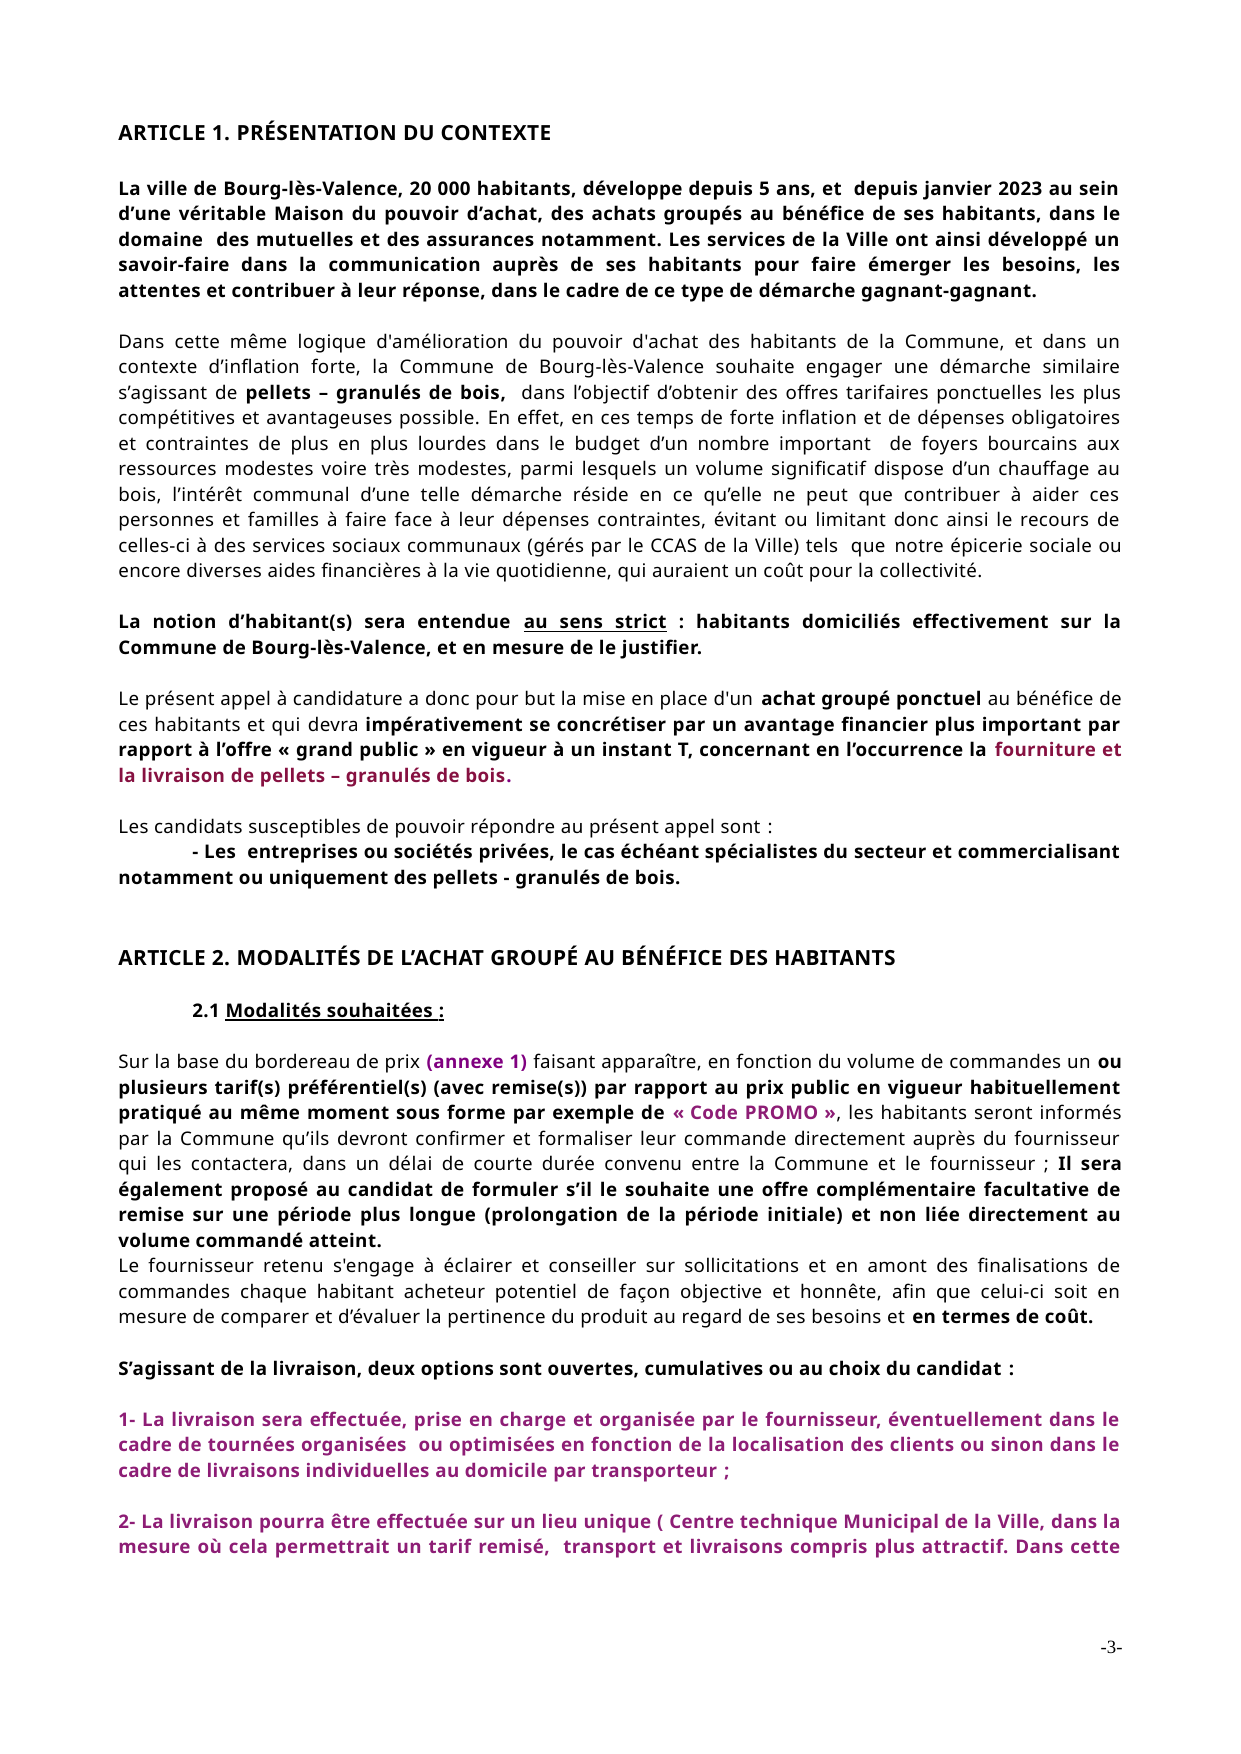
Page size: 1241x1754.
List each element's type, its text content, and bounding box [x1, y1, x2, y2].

text La notion d’habitant(s) sera entendue au sens strict : habitants domiciliés effectivement sur la Commune de Bourg-lès-Valence, et en mesure de le justifier. [118, 609, 1122, 660]
text 2- La livraison pourra être effectuée sur un lieu unique ( Centre technique Municipal de la Ville, dans la mesure où cela permettrait un tarif remisé, transport et livraisons compris plus attractif. Dans cette [118, 1508, 1122, 1559]
text Dans cette même logique d'amélioration du pouvoir d'achat des habitants de la Commune, et dans un contexte d’inflation forte, la Commune de Bourg-lès-Valence souhaite engager une démarche similaire s’agissant de pellets – granulés de bois, dans l’objectif d’obtenir des offres tarifaires ponctuelles les plus compétitives et avantageuses possible. En effet, en ces temps de forte inflation et de dépenses obligatoires et contraintes de plus en plus lourdes dans le budget d’un nombre important de foyers bourcains aux ressources modestes voire très modestes, parmi lesquels un volume significatif dispose d’un chauffage au bois, l’intérêt communal d’une telle démarche réside en ce qu’elle ne peut que contribuer à aider ces personnes et familles à faire face à leur dépenses contraintes, évitant ou limitant donc ainsi le recours de celles-ci à des services sociaux communaux (gérés par le CCAS de la Ville) tels que notre épicerie sociale ou encore diverses aides financières à la vie quotidienne, qui auraient un coût pour la collectivité. [118, 328, 1122, 583]
text 2.1 Modalités souhaitées : [118, 997, 1122, 1023]
text Le fournisseur retenu s'engage à éclairer et conseiller sur sollicitations et en amont des finalisations de commandes chaque habitant acheteur potentiel de façon objective et honnête, afin que celui-ci soit en mesure de comparer et d’évaluer la pertinence du produit au regard de ses besoins et en termes de coût. [118, 1253, 1122, 1329]
text La ville de Bourg-lès-Valence, 20 000 habitants, développe depuis 5 ans, et depuis janvier 2023 au sein d’une véritable Maison du pouvoir d’achat, des achats groupés au bénéfice de ses habitants, dans le domaine des mutuelles et des assurances notamment. Les services de la Ville ont ainsi développé un savoir-faire dans la communication auprès de ses habitants pour faire émerger les besoins, les attentes et contribuer à leur réponse, dans le cadre de ce type de démarche gagnant-gagnant. [118, 175, 1122, 303]
text Les candidats susceptibles de pouvoir répondre au présent appel sont : [118, 813, 1122, 838]
text 1- La livraison sera effectuée, prise en charge et organisée par le fournisseur, éventuellement dans le cadre de tournées organisées ou optimisées en fonction de la localisation des clients ou sinon dans le cadre de livraisons individuelles au domicile par transporteur ; [118, 1406, 1122, 1482]
text ARTICLE 2. MODALITÉS DE L’ACHAT GROUPé AU Bénéfice des habitants [118, 943, 1122, 972]
text Sur la base du bordereau de prix (annexe 1) faisant apparaître, en fonction du volume de commandes un ou plusieurs tarif(s) préférentiel(s) (avec remise(s)) par rapport au prix public en vigueur habituellement pratiqué au même moment sous forme par exemple de « Code PROMO », les habitants seront informés par la Commune qu’ils devront confirmer et formaliser leur commande directement auprès du fournisseur qui les contactera, dans un délai de courte durée convenu entre la Commune et le fournisseur ; Il sera également proposé au candidat de formuler s’il le souhaite une offre complémentaire facultative de remise sur une période plus longue (prolongation de la période initiale) et non liée directement au volume commandé atteint. [118, 1048, 1122, 1253]
text Le présent appel à candidature a donc pour but la mise en place d'un achat groupé ponctuel au bénéfice de ces habitants et qui devra impérativement se concrétiser par un avantage financier plus important par rapport à l’offre « grand public » en vigueur à un instant T, concernant en l’occurrence la fourniture et la livraison de pellets – granulés de bois. [118, 685, 1122, 787]
text S’agissant de la livraison, deux options sont ouvertes, cumulatives ou au choix du candidat : [118, 1355, 1122, 1380]
text ARTICLE 1. PRéSENTATION DU CONTEXTE [118, 118, 1122, 147]
text - Les entreprises ou sociétés privées, le cas échéant spécialistes du secteur et commercialisant notamment ou uniquement des pellets - granulés de bois. [118, 838, 1122, 889]
